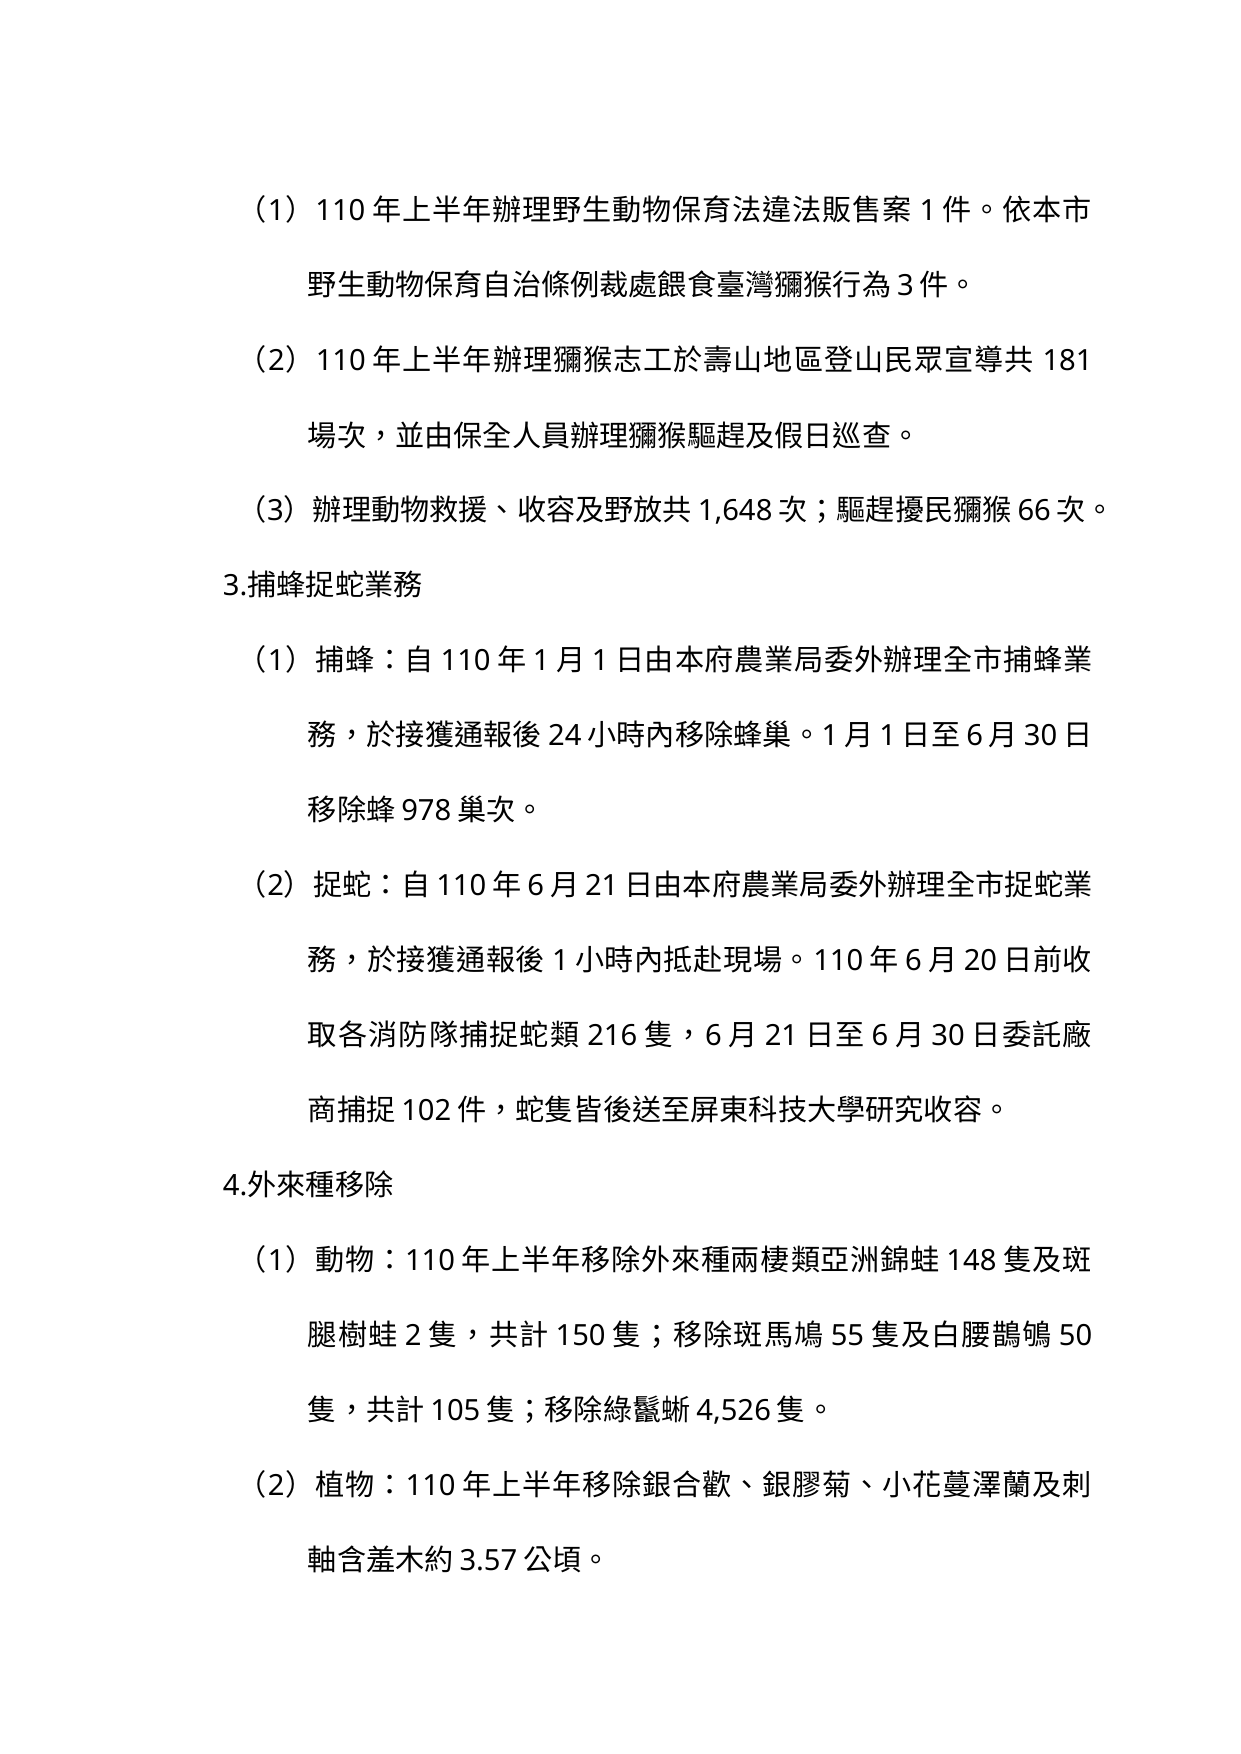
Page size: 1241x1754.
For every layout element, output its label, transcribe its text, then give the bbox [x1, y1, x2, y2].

text （2）植物：110年上半年移除銀合歡、銀膠菊、小花蔓澤蘭及刺軸含羞木約3.57公頃。 [238, 1439, 1092, 1589]
text 4.外來種移除 [223, 1139, 1092, 1214]
text 3.捕蜂捉蛇業務 [223, 539, 1092, 614]
text （3）辦理動物救援、收容及野放共1,648次；驅趕擾民獼猴66次。 [238, 464, 1092, 539]
text （2）捉蛇：自110年6月21日由本府農業局委外辦理全市捉蛇業務，於接獲通報後1小時內抵赴現場。110年6月20日前收取各消防隊捕捉蛇類216隻，6月21日至6月30日委託廠商捕捉102件，蛇隻皆後送至屏東科技大學研究收容。 [238, 839, 1092, 1139]
text （1）捕蜂：自110年1月1日由本府農業局委外辦理全市捕蜂業務，於接獲通報後24小時內移除蜂巢。1月1日至6月30日移除蜂978巢次。 [238, 614, 1092, 839]
text （1）動物：110年上半年移除外來種兩棲類亞洲錦蛙148隻及斑腿樹蛙2隻，共計150隻；移除斑馬鳩55隻及白腰鵲鴝50隻，共計105隻；移除綠鬣蜥4,526隻。 [238, 1214, 1092, 1439]
text （2）110年上半年辦理獼猴志工於壽山地區登山民眾宣導共181場次，並由保全人員辦理獼猴驅趕及假日巡查。 [238, 314, 1092, 464]
text （1）110年上半年辦理野生動物保育法違法販售案1件。依本市野生動物保育自治條例裁處餵食臺灣獼猴行為3件。 [238, 164, 1092, 314]
